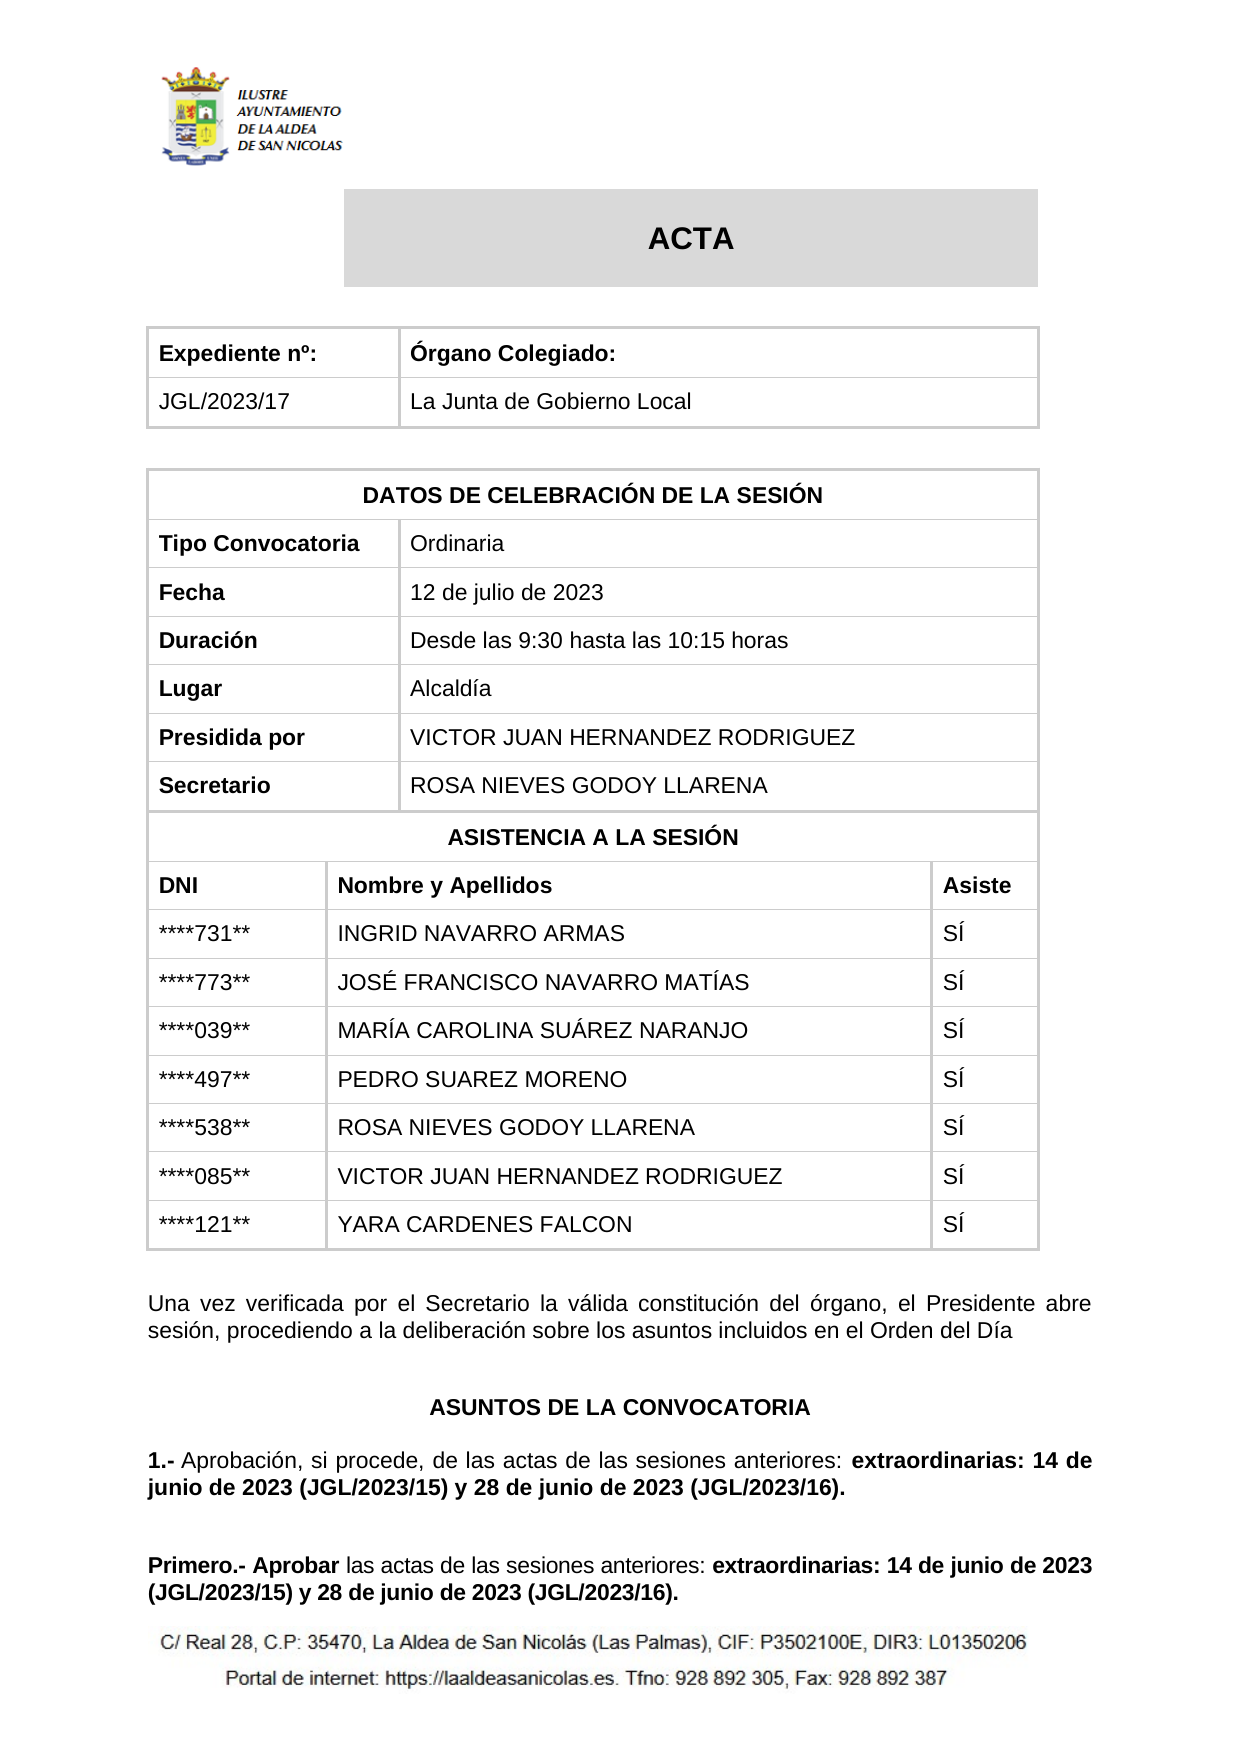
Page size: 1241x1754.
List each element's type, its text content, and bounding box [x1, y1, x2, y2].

table_cell PEDRO SUAREZ MORENO [328, 1056, 930, 1103]
table_cell Alcaldía [401, 665, 1037, 713]
table_cell ****731** [149, 910, 325, 958]
table_cell SÍ [933, 910, 1037, 958]
table_cell Secretario [149, 762, 398, 809]
table_cell Presidida por [149, 714, 398, 761]
table_header DATOS DE CELEBRACIÓN DE LA SESIÓN [149, 471, 1037, 519]
picture [148, 59, 358, 173]
table_cell ****497** [149, 1056, 325, 1103]
table_cell JOSÉ FRANCISCO NAVARRO MATÍAS [328, 959, 930, 1006]
table_cell YARA CARDENES FALCON [328, 1201, 930, 1248]
table_cell Nombre y Apellidos [328, 862, 930, 909]
table_cell SÍ [933, 1056, 1037, 1103]
table_cell Desde las 9:30 hasta las 10:15 horas [401, 617, 1037, 664]
table_cell La Junta de Gobierno Local [401, 378, 1037, 426]
table_cell Tipo Convocatoria [149, 520, 398, 567]
table_cell Asiste [933, 862, 1037, 909]
table_cell ROSA NIEVES GODOY LLARENA [328, 1104, 930, 1151]
text Primero.- Aprobar las actas de las sesiones anteriores: extraordinarias: 14 de junio de 2023 (JGL/2023/15) y 28 de junio de 2023 (JGL/2023/16). [148, 1552, 1093, 1605]
table_cell ****121** [149, 1201, 325, 1248]
table_cell Duración [149, 617, 398, 664]
table_cell JGL/2023/17 [149, 378, 398, 426]
table_cell ****039** [149, 1007, 325, 1054]
table_header [148, 189, 344, 287]
table_cell VICTOR JUAN HERNANDEZ RODRIGUEZ [328, 1152, 930, 1200]
table_cell SÍ [933, 1104, 1037, 1151]
table_cell INGRID NAVARRO ARMAS [328, 910, 930, 958]
table_cell SÍ [933, 1007, 1037, 1054]
table_cell SÍ [933, 959, 1037, 1006]
table_header Órgano Colegiado: [401, 329, 1037, 377]
table_cell ****773** [149, 959, 325, 1006]
text ASUNTOS DE LA CONVOCATORIA [148, 1394, 1093, 1421]
table_header Expediente nº: [149, 329, 398, 377]
table_cell 12 de julio de 2023 [401, 568, 1037, 616]
table_cell ****085** [149, 1152, 325, 1200]
table_cell Lugar [149, 665, 398, 713]
table_cell ASISTENCIA A LA SESIÓN [149, 813, 1037, 861]
picture [148, 1626, 1034, 1694]
table_cell VICTOR JUAN HERNANDEZ RODRIGUEZ [401, 714, 1037, 761]
table_cell Fecha [149, 568, 398, 616]
table_cell Ordinaria [401, 520, 1037, 567]
table_cell ****538** [149, 1104, 325, 1151]
table_cell SÍ [933, 1152, 1037, 1200]
table_cell SÍ [933, 1201, 1037, 1248]
table_cell ROSA NIEVES GODOY LLARENA [401, 762, 1037, 809]
table_cell MARÍA CAROLINA SUÁREZ NARANJO [328, 1007, 930, 1054]
table_header ACTA [344, 189, 1038, 287]
text Una vez verificada por el Secretario la válida constitución del órgano, el Presidente abre sesión, procediendo a la deliberación sobre los asuntos incluidos en el Orden del Día [148, 1290, 1093, 1343]
table_cell DNI [149, 862, 325, 909]
text 1.- Aprobación, si procede, de las actas de las sesiones anteriores: extraordinarias: 14 de junio de 2023 (JGL/2023/15) y 28 de junio de 2023 (JGL/2023/16). [148, 1447, 1093, 1500]
